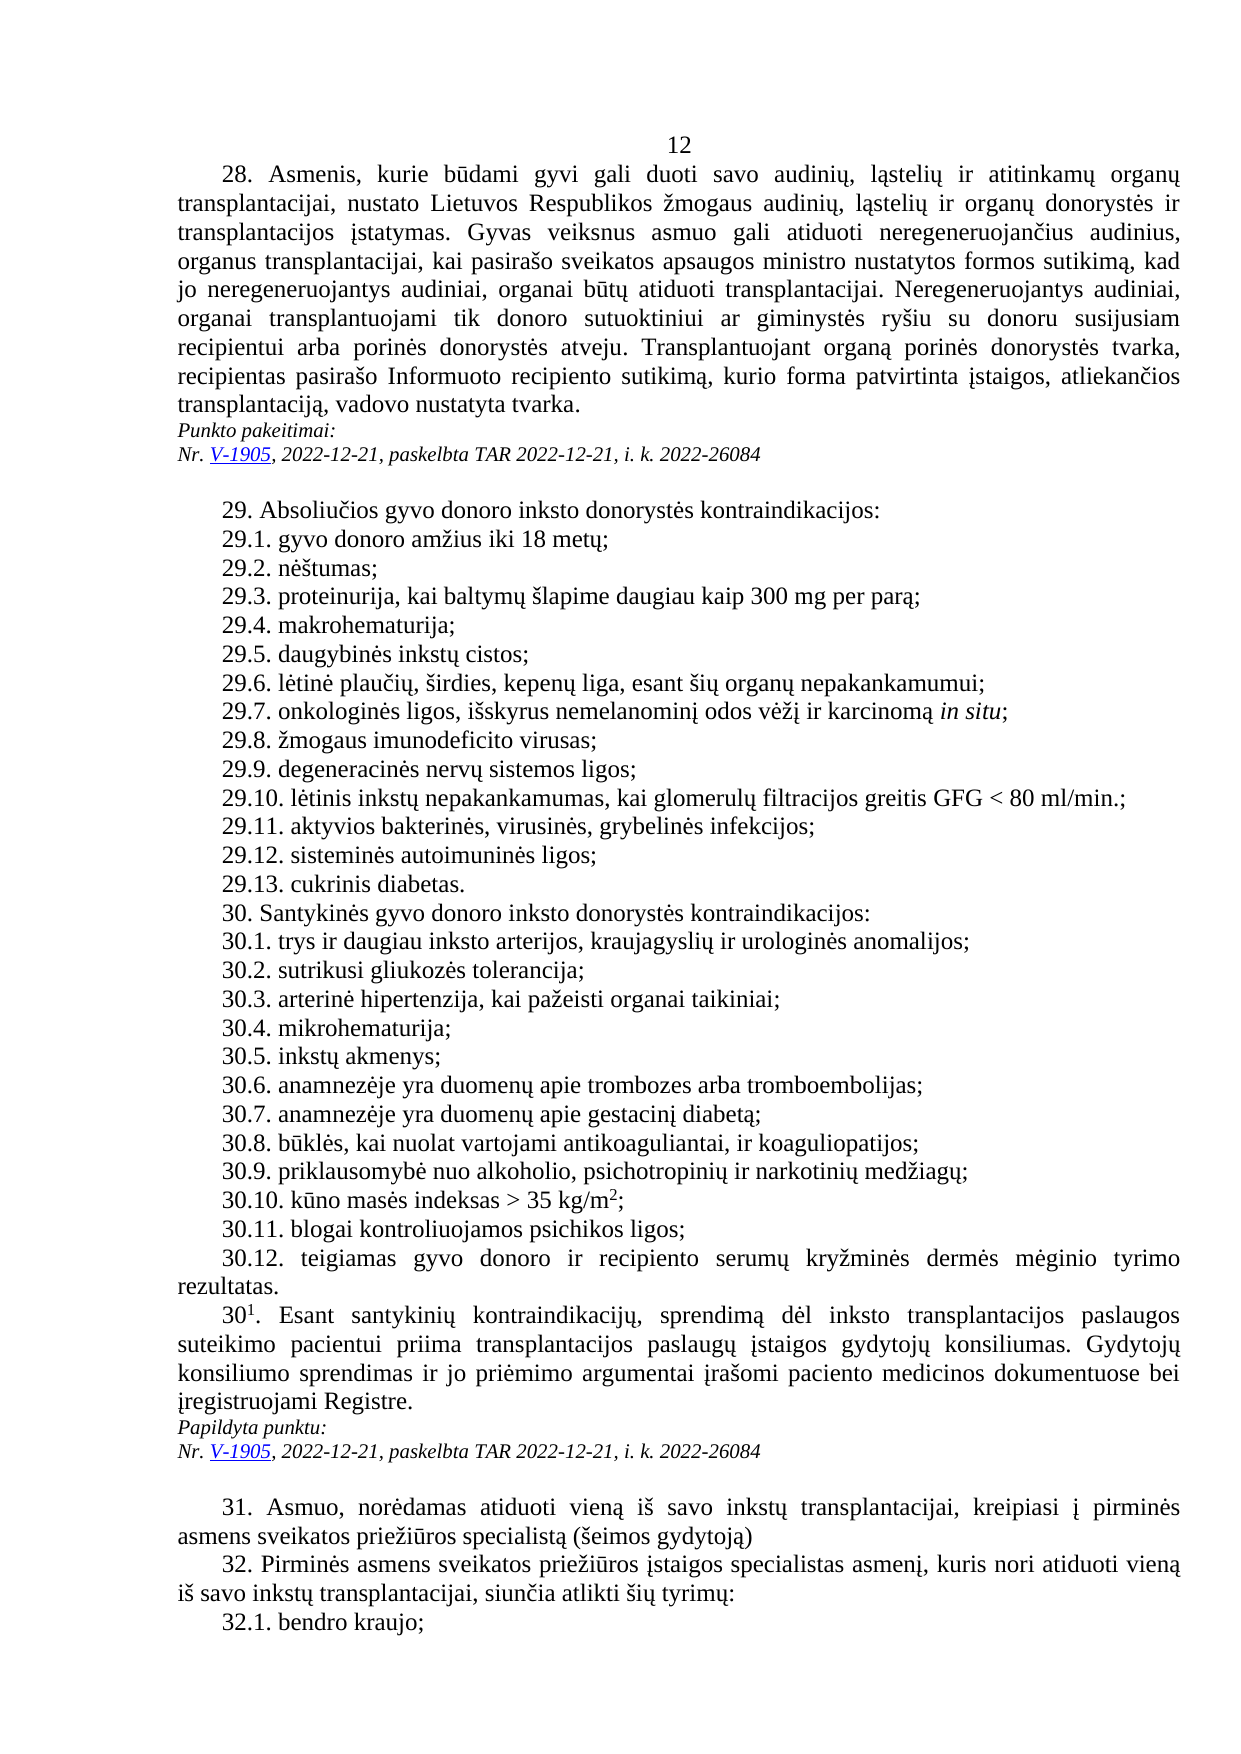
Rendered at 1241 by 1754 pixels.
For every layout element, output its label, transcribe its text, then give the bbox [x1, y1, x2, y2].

text Punkto pakeitimai: [177, 418, 1181, 442]
text 29.3. proteinurija, kai baltymų šlapime daugiau kaip 300 mg per parą; [177, 581, 1181, 610]
text 29. Absoliučios gyvo donoro inksto donorystės kontraindikacijos: [177, 495, 1181, 524]
text 30.3. arterinė hipertenzija, kai pažeisti organai taikiniai; [177, 984, 1181, 1013]
text Nr. V-1905, 2022-12-21, paskelbta TAR 2022-12-21, i. k. 2022-26084 [177, 1439, 1181, 1463]
text 29.1. gyvo donoro amžius iki 18 metų; [177, 524, 1181, 553]
text 29.4. makrohematurija; [177, 610, 1181, 639]
text 30.1. trys ir daugiau inksto arterijos, kraujagyslių ir urologinės anomalijos; [177, 926, 1181, 955]
text 29.10. lėtinis inkstų nepakankamumas, kai glomerulų filtracijos greitis GFG < 80 ml/min.; [177, 783, 1181, 811]
text 29.5. daugybinės inkstų cistos; [177, 639, 1181, 668]
text 30.11. blogai kontroliuojamos psichikos ligos; [177, 1214, 1181, 1243]
text 29.6. lėtinė plaučių, širdies, kepenų liga, esant šių organų nepakankamumui; [177, 668, 1181, 696]
text Nr. V-1905, 2022-12-21, paskelbta TAR 2022-12-21, i. k. 2022-26084 [177, 442, 1181, 466]
text 29.2. nėštumas; [177, 553, 1181, 581]
text 29.13. cukrinis diabetas. [177, 869, 1181, 898]
text 30.8. būklės, kai nuolat vartojami antikoaguliantai, ir koaguliopatijos; [177, 1128, 1181, 1156]
text 30.6. anamnezėje yra duomenų apie trombozes arba tromboembolijas; [177, 1070, 1181, 1099]
text Papildyta punktu: [177, 1415, 1181, 1439]
text 30.4. mikrohematurija; [177, 1013, 1181, 1041]
text 30.2. sutrikusi gliukozės tolerancija; [177, 955, 1181, 984]
text 29.9. degeneracinės nervų sistemos ligos; [177, 754, 1181, 783]
text 301. Esant santykinių kontraindikacijų, sprendimą dėl inksto transplantacijos paslaugos suteikimo pacientui priima transplantacijos paslaugų įstaigos gydytojų konsiliumas. Gydytojų konsiliumo sprendimas ir jo priėmimo argumentai įrašomi paciento medicinos dokumentuose bei įregistruojami Registre. [177, 1300, 1181, 1415]
text 30.7. anamnezėje yra duomenų apie gestacinį diabetą; [177, 1099, 1181, 1128]
text 29.11. aktyvios bakterinės, virusinės, grybelinės infekcijos; [177, 811, 1181, 840]
text 29.8. žmogaus imunodeficito virusas; [177, 725, 1181, 754]
text 30.12. teigiamas gyvo donoro ir recipiento serumų kryžminės dermės mėginio tyrimo rezultatas. [177, 1243, 1181, 1300]
text 30.10. kūno masės indeksas > 35 kg/m2; [177, 1185, 1181, 1214]
text 31. Asmuo, norėdamas atiduoti vieną iš savo inkstų transplantacijai, kreipiasi į pirminės asmens sveikatos priežiūros specialistą (šeimos gydytoją) [177, 1492, 1181, 1549]
text 30. Santykinės gyvo donoro inksto donorystės kontraindikacijos: [177, 898, 1181, 926]
text 30.9. priklausomybė nuo alkoholio, psichotropinių ir narkotinių medžiagų; [177, 1156, 1181, 1185]
text 28. Asmenis, kurie būdami gyvi gali duoti savo audinių, ląstelių ir atitinkamų organų transplantacijai, nustato Lietuvos Respublikos žmogaus audinių, ląstelių ir organų donorystės ir transplantacijos įstatymas. Gyvas veiksnus asmuo gali atiduoti neregeneruojančius audinius, organus transplantacijai, kai pasirašo sveikatos apsaugos ministro nustatytos formos sutikimą, kad jo neregeneruojantys audiniai, organai būtų atiduoti transplantacijai. Neregeneruojantys audiniai, organai transplantuojami tik donoro sutuoktiniui ar giminystės ryšiu su donoru susijusiam recipientui arba porinės donorystės atveju. Transplantuojant organą porinės donorystės tvarka, recipientas pasirašo Informuoto recipiento sutikimą, kurio forma patvirtinta įstaigos, atliekančios transplantaciją, vadovo nustatyta tvarka. [177, 159, 1181, 418]
text 29.7. onkologinės ligos, išskyrus nemelanominį odos vėžį ir karcinomą in situ; [177, 696, 1181, 725]
text 29.12. sisteminės autoimuninės ligos; [177, 840, 1181, 869]
text 30.5. inkstų akmenys; [177, 1041, 1181, 1070]
text 32. Pirminės asmens sveikatos priežiūros įstaigos specialistas asmenį, kuris nori atiduoti vieną iš savo inkstų transplantacijai, siunčia atlikti šių tyrimų: [177, 1549, 1181, 1607]
text 32.1. bendro kraujo; [177, 1607, 1181, 1636]
